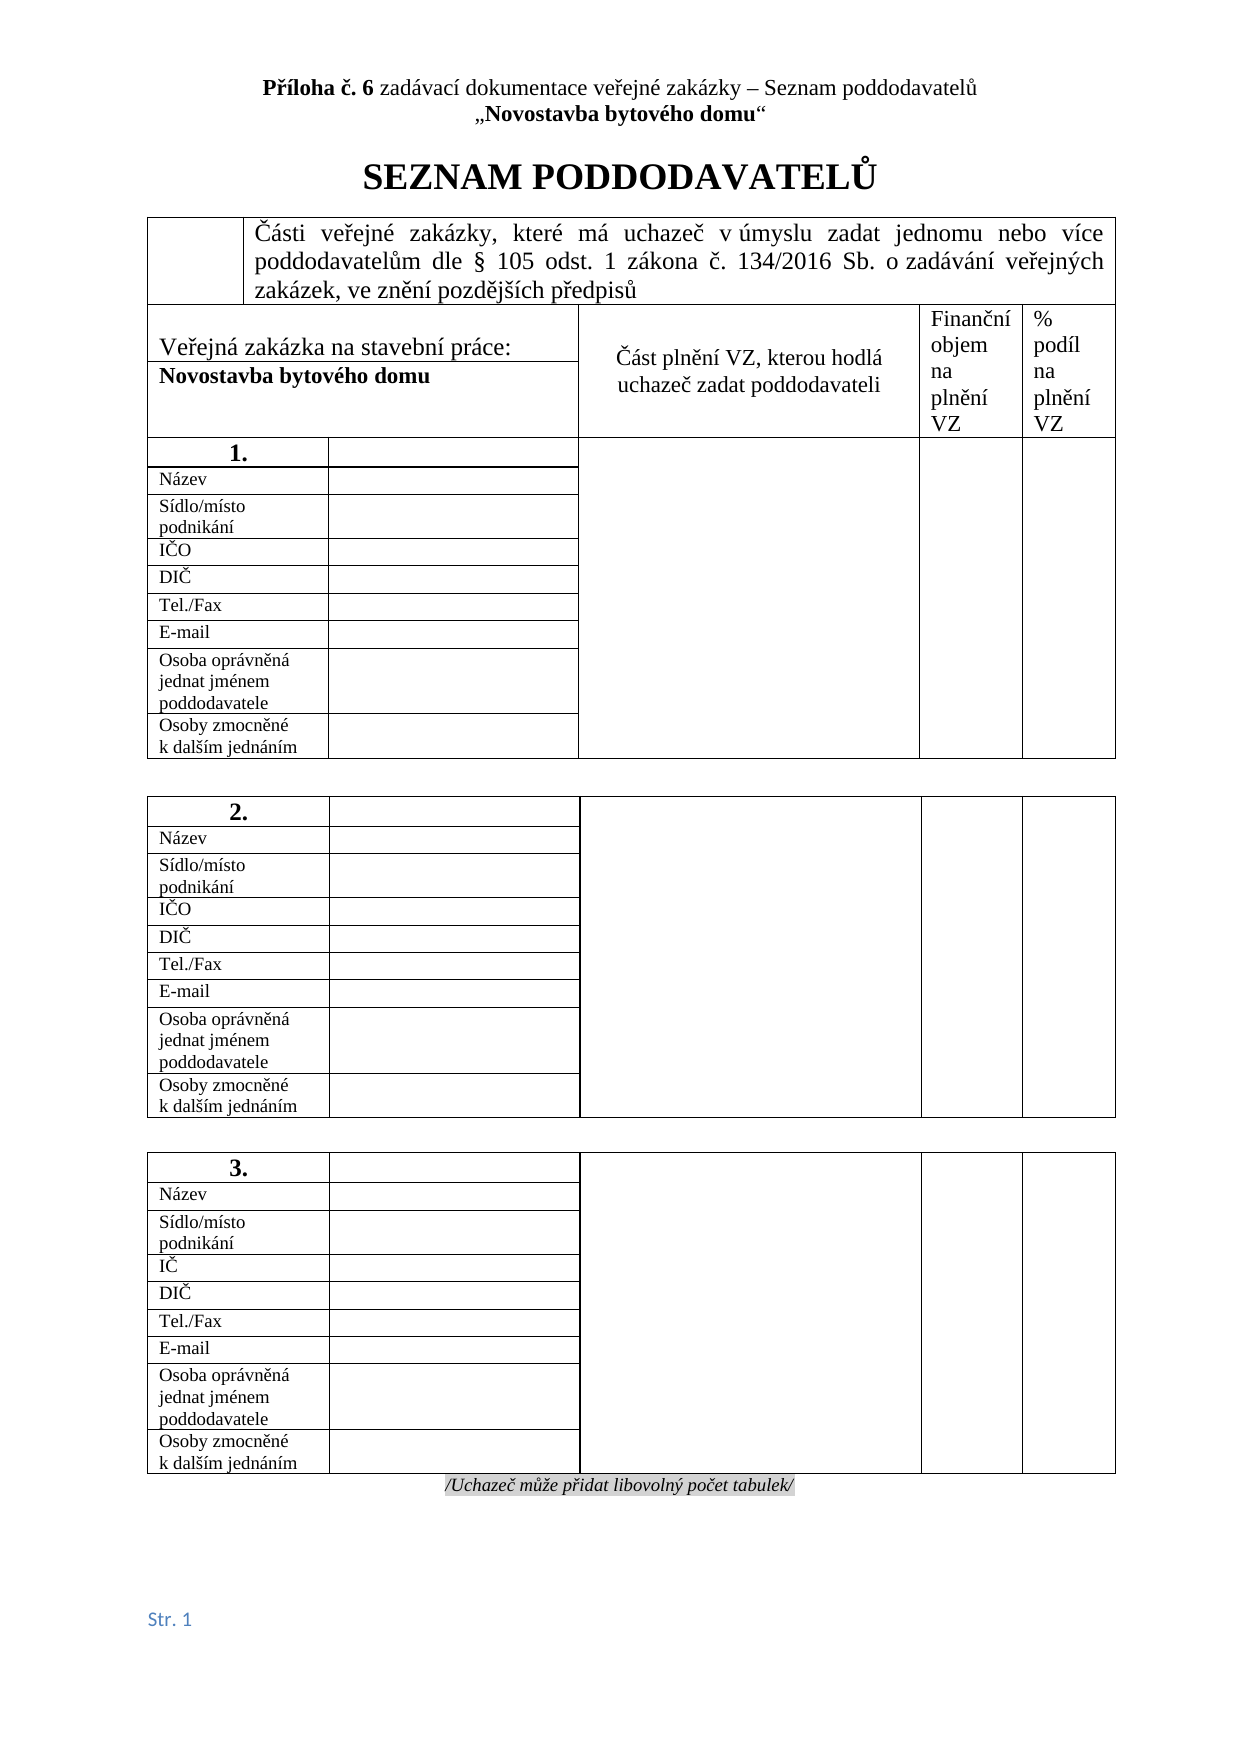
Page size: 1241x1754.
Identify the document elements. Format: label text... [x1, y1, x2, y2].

text SEZNAM PODDODAVATELŮ [148, 154, 1093, 198]
table_header [330, 797, 579, 826]
table_cell Osoby zmocněné k dalším jednáním [148, 714, 328, 757]
table_cell Název [148, 827, 329, 853]
table_cell [579, 438, 919, 757]
table_cell Tel./Fax [148, 1310, 329, 1336]
table_header [330, 1153, 579, 1182]
table_cell Novostavba bytového domu [148, 362, 578, 437]
table_cell [330, 1337, 579, 1363]
table_cell Osoby zmocněné k dalším jednáním [148, 1430, 329, 1473]
table_cell Název [148, 468, 328, 494]
table_header [922, 1153, 1022, 1473]
table_cell [330, 827, 579, 853]
table_cell E-mail [148, 980, 329, 1007]
table_header 3. [148, 1153, 329, 1182]
table_cell [329, 649, 578, 713]
table_cell Sídlo/místo podnikání [148, 495, 328, 538]
table_cell Název [148, 1183, 329, 1209]
table_cell Sídlo/místo podnikání [148, 854, 329, 897]
table_header [581, 1153, 921, 1473]
table_cell E-mail [148, 1337, 329, 1363]
table_cell Část plnění VZ, kterou hodlá uchazeč zadat poddodavateli [579, 305, 919, 437]
table_cell [330, 1074, 579, 1117]
table_cell 1. [148, 438, 328, 466]
table_header [1023, 1153, 1115, 1473]
table_cell Osoba oprávněná jednat jménem poddodavatele [148, 1364, 329, 1429]
table_cell Osoby zmocněné k dalším jednáním [148, 1074, 329, 1117]
table_cell [329, 566, 578, 593]
table_cell E-mail [148, 621, 328, 648]
table_cell [329, 621, 578, 648]
table_cell [329, 594, 578, 620]
table_cell [329, 438, 578, 466]
table_cell [920, 438, 1022, 757]
table_header [1023, 797, 1115, 1117]
table_cell Osoba oprávněná jednat jménem poddodavatele [148, 649, 328, 713]
table_cell % podíl na plnění VZ [1023, 305, 1115, 437]
table_cell [330, 926, 579, 952]
table_header Části veřejné zakázky, které má uchazeč v úmyslu zadat jednomu nebo více poddodavatelům dle § 105 odst. 1 zákona č. 134/2016 Sb. o zadávání veřejných zakázek, ve znění pozdějších předpisů [244, 218, 1115, 304]
table_cell [330, 1364, 579, 1429]
table_cell [329, 714, 578, 757]
table_cell IČO [148, 898, 329, 924]
table_cell [330, 1183, 579, 1209]
table_cell [330, 854, 579, 897]
table_cell Veřejná zakázka na stavební práce: [148, 305, 578, 361]
table_cell [330, 1211, 579, 1254]
table_cell [330, 1430, 579, 1473]
table_cell [330, 1255, 579, 1281]
table_header [922, 797, 1022, 1117]
table_header 2. [148, 797, 329, 826]
table_cell [330, 1310, 579, 1336]
table_cell Sídlo/místo podnikání [148, 1211, 329, 1254]
table_cell [329, 468, 578, 494]
table_cell Tel./Fax [148, 594, 328, 620]
table_cell [329, 495, 578, 538]
table_cell [330, 1008, 579, 1072]
table_cell [330, 953, 579, 979]
table_cell Tel./Fax [148, 953, 329, 979]
table_cell [330, 1282, 579, 1308]
table_cell [330, 980, 579, 1007]
table_cell DIČ [148, 566, 328, 593]
table_cell Finanční objem na plnění VZ [920, 305, 1022, 437]
table_cell [329, 539, 578, 565]
table_cell DIČ [148, 926, 329, 952]
table_cell IČO [148, 539, 328, 565]
table_cell [330, 898, 579, 924]
table_cell [1023, 438, 1115, 757]
text /Uchazeč může přidat libovolný počet tabulek/ [148, 1474, 1093, 1496]
table_cell IČ [148, 1255, 329, 1281]
table_header [148, 218, 243, 304]
table_cell DIČ [148, 1282, 329, 1308]
table_cell Osoba oprávněná jednat jménem poddodavatele [148, 1008, 329, 1072]
table_header [581, 797, 921, 1117]
